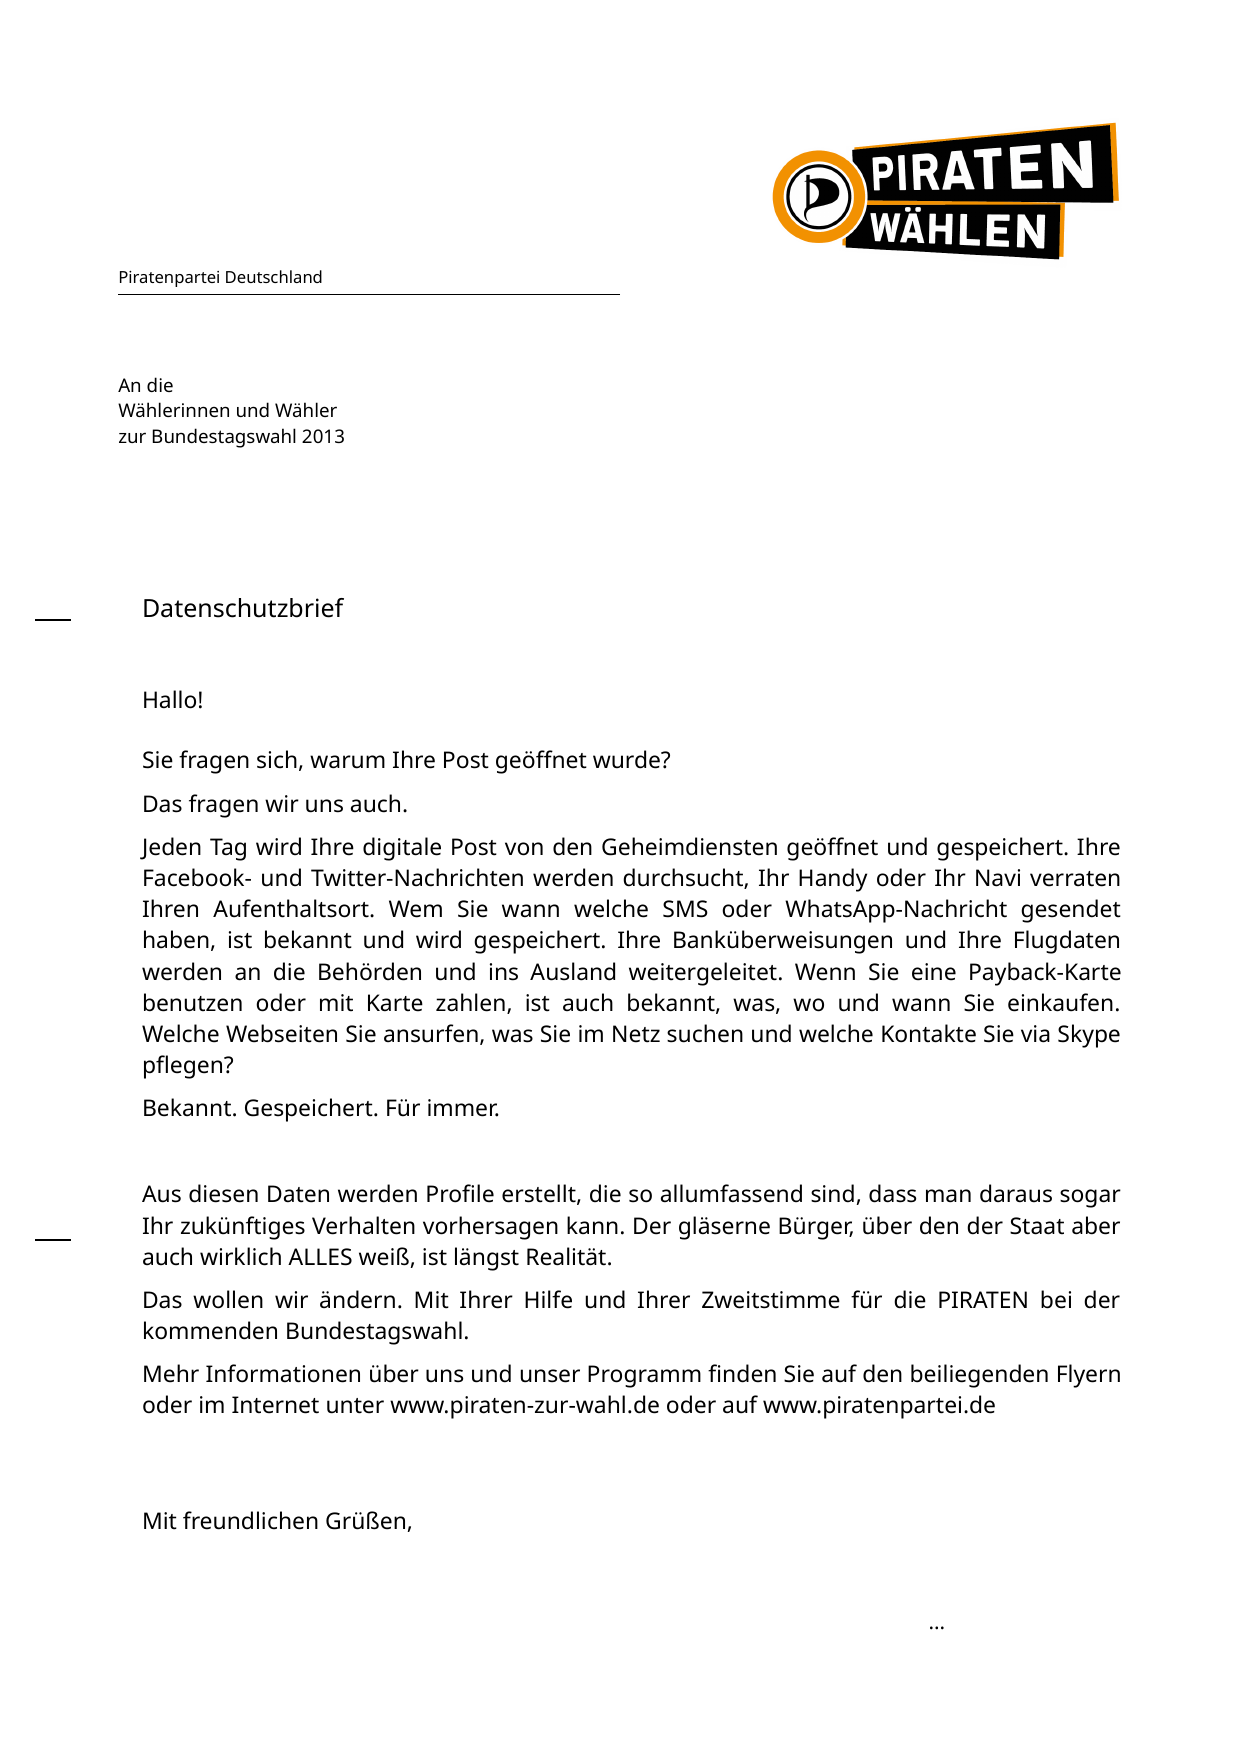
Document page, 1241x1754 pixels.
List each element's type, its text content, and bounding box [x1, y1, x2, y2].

text Aus diesen Daten werden Profile erstellt, die so allumfassend sind, dass man daraus sogar Ihr zukünftiges Verhalten vorhersagen kann. Der gläserne Bürger, über den der Staat aber auch wirklich ALLES weiß, ist längst Realität. [142, 1178, 1122, 1272]
text An die [118, 372, 620, 398]
text Mehr Informationen über uns und unser Programm finden Sie auf den beiliegenden Flyern oder im Internet unter www.piraten-zur-wahl.de oder auf www.piratenpartei.de [142, 1358, 1122, 1421]
text Bekannt. Gespeichert. Für immer. [142, 1092, 1122, 1123]
text Hallo! [142, 684, 1122, 715]
text zur Bundestagswahl 2013 [118, 423, 620, 449]
text Das wollen wir ändern. Mit Ihrer Hilfe und Ihrer Zweitstimme für die PIRATEN bei der kommenden Bundestagswahl. [142, 1284, 1122, 1346]
text Datenschutzbrief [142, 266, 1122, 625]
text Das fragen wir uns auch. [142, 787, 1122, 819]
picture [770, 118, 1122, 268]
text Sie fragen sich, warum Ihre Post geöffnet wurde? [142, 744, 1122, 776]
text Wählerinnen und Wähler [118, 398, 620, 423]
text Mit freundlichen Grüßen, [142, 1505, 1122, 1536]
text Jeden Tag wird Ihre digitale Post von den Geheimdiensten geöffnet und gespeichert. Ihre Facebook- und Twitter-Nachrichten werden durchsucht, Ihr Handy oder Ihr Navi verraten Ihren Aufenthaltsort. Wem Sie wann welche SMS oder WhatsApp-Nachricht gesendet haben, ist bekannt und wird gespeichert. Ihre Banküberweisungen und Ihre Flugdaten werden an die Behörden und ins Ausland weitergeleitet. Wenn Sie eine Payback-Karte benutzen oder mit Karte zahlen, ist auch bekannt, was, wo und wann Sie einkaufen. Welche Webseiten Sie ansurfen, was Sie im Netz suchen und welche Kontakte Sie via Skype pflegen? [142, 831, 1122, 1081]
text Piratenpartei Deutschland [118, 266, 620, 288]
